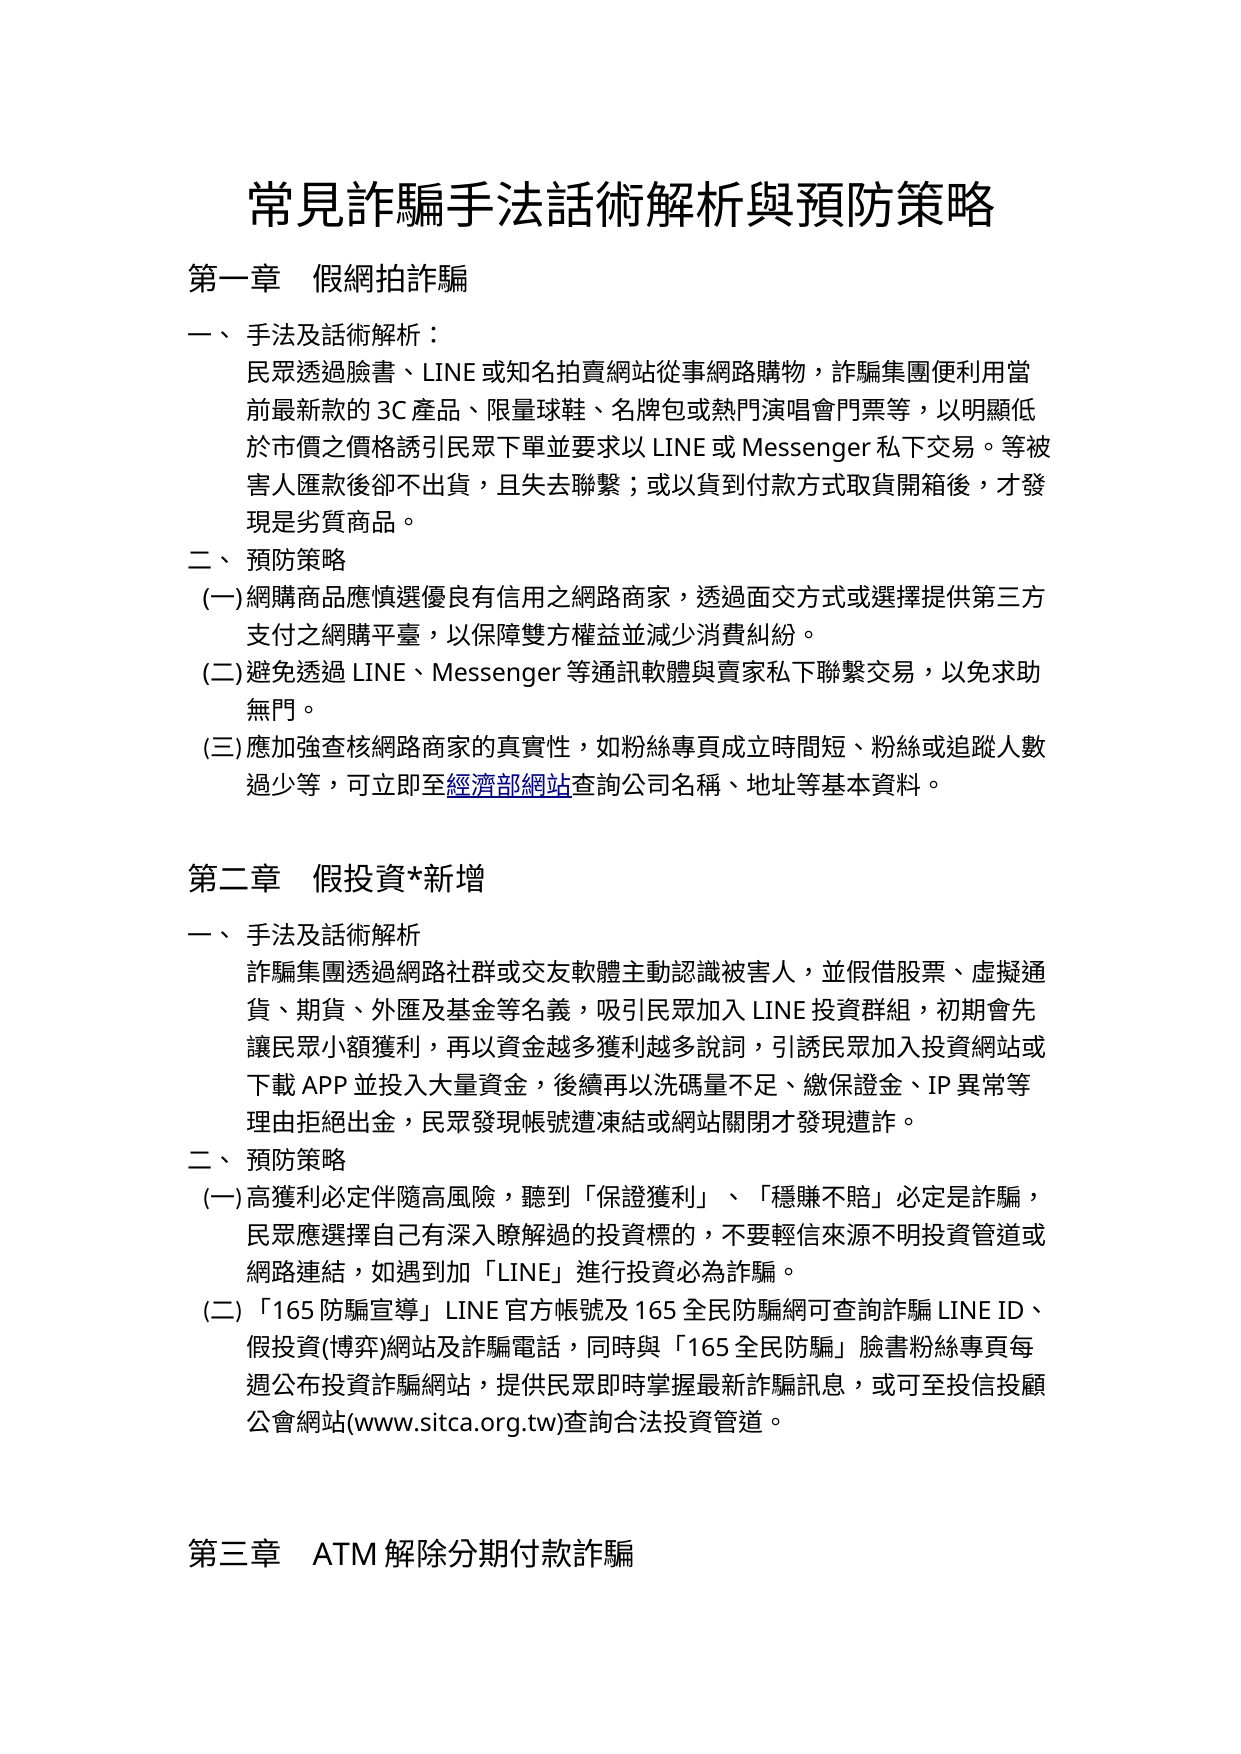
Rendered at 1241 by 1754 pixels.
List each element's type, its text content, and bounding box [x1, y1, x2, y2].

list 預防策略 [188, 539, 1053, 577]
text 第一章 假網拍詐騙 [187, 239, 1053, 314]
list 詐騙集團透過網路社群或交友軟體主動認識被害人，並假借股票、虛擬通貨、期貨、外匯及基金等名義，吸引民眾加入LINE投資群組，初期會先讓民眾小額獲利，再以資金越多獲利越多說詞，引誘民眾加入投資網站或下載APP並投入大量資金，後續再以洗碼量不足、繳保證金、IP異常等理由拒絕出金，民眾發現帳號遭凍結或網站關閉才發現遭詐。 [247, 952, 1053, 1139]
list 應加強查核網路商家的真實性，如粉絲專頁成立時間短、粉絲或追蹤人數過少等，可立即至經濟部網站查詢公司名稱、地址等基本資料。 [202, 727, 1053, 802]
list 預防策略 [188, 1139, 1053, 1177]
text 常見詐騙手法話術解析與預防策略 [187, 164, 1053, 239]
list 避免透過LINE、Messenger等通訊軟體與賣家私下聯繫交易，以免求助無門。 [202, 652, 1053, 727]
text 第二章 假投資*新增 [187, 839, 1053, 914]
list 網購商品應慎選優良有信用之網路商家，透過面交方式或選擇提供第三方支付之網購平臺，以保障雙方權益並減少消費糾紛。 [202, 577, 1053, 652]
list 手法及話術解析： [188, 314, 1053, 352]
list 民眾透過臉書、LINE或知名拍賣網站從事網路購物，詐騙集團便利用當前最新款的3C產品、限量球鞋、名牌包或熱門演唱會門票等，以明顯低於市價之價格誘引民眾下單並要求以LINE或Messenger私下交易。等被害人匯款後卻不出貨，且失去聯繫；或以貨到付款方式取貨開箱後，才發現是劣質商品。 [247, 352, 1053, 539]
list 「165防騙宣導」LINE官方帳號及165全民防騙網可查詢詐騙LINE ID、假投資(博弈)網站及詐騙電話，同時與「165全民防騙」臉書粉絲專頁每週公布投資詐騙網站，提供民眾即時掌握最新詐騙訊息，或可至投信投顧公會網站(www.sitca.org.tw)查詢合法投資管道。 [202, 1289, 1053, 1439]
list 高獲利必定伴隨高風險，聽到「保證獲利」、「穩賺不賠」必定是詐騙，民眾應選擇自己有深入瞭解過的投資標的，不要輕信來源不明投資管道或網路連結，如遇到加「LINE」進行投資必為詐騙。 [202, 1177, 1053, 1289]
text 第三章 ATM解除分期付款詐騙 [187, 1514, 1053, 1589]
list 手法及話術解析 [188, 914, 1053, 952]
